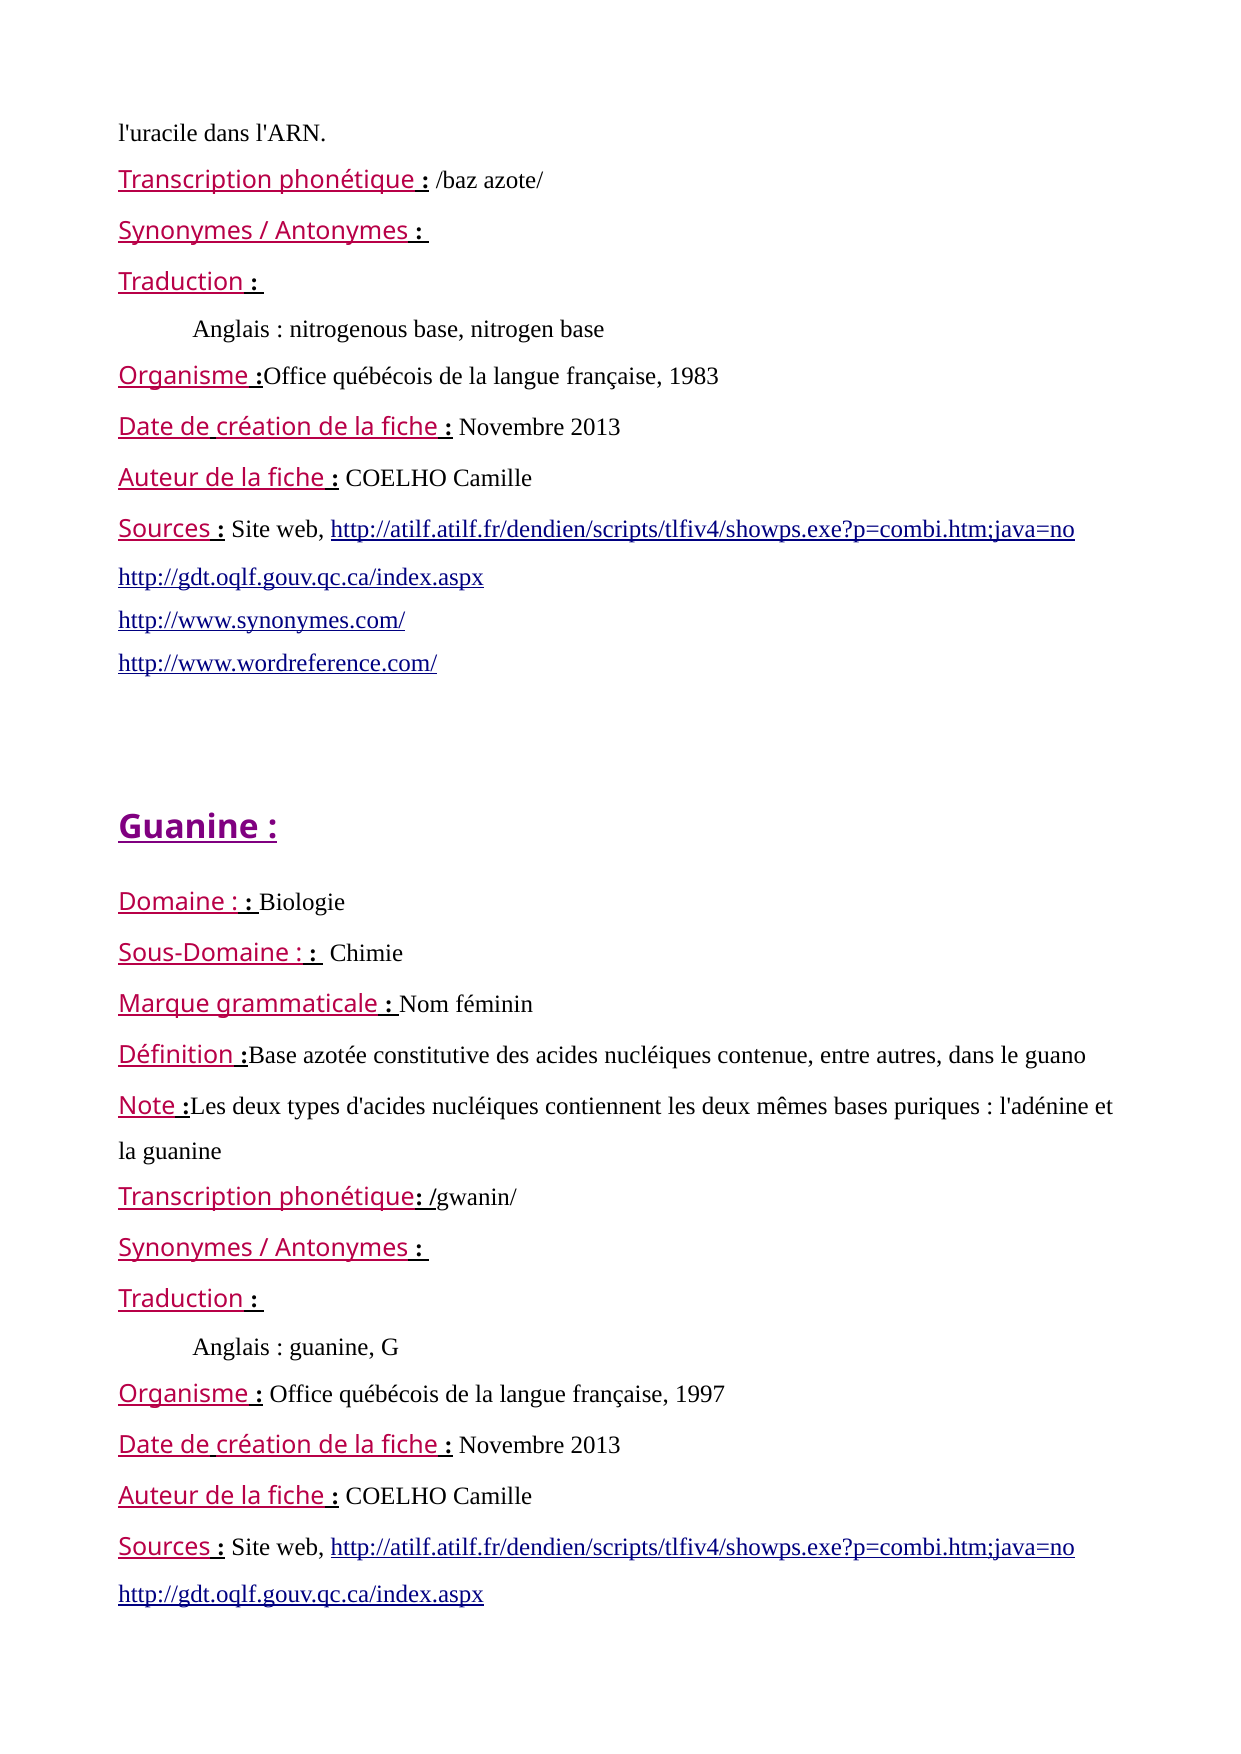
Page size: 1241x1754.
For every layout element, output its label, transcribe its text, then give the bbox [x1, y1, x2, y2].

text Synonymes / Antonymes : [118, 1230, 1122, 1264]
text http://gdt.oqlf.gouv.qc.ca/index.aspx [118, 562, 1122, 590]
text Sources : Site web, http://atilf.atilf.fr/dendien/scripts/tlfiv4/showps.exe?p=combi.htm;java=no [118, 1528, 1122, 1562]
text Auteur de la fiche : COELHO Camille [118, 459, 1122, 494]
text Définition :Base azotée constitutive des acides nucléiques contenue, entre autres, dans le guano [118, 1036, 1122, 1071]
text Synonymes / Antonymes : [118, 212, 1122, 246]
text Date de création de la fiche : Novembre 2013 [118, 408, 1122, 443]
text http://gdt.oqlf.gouv.qc.ca/index.aspx [118, 1579, 1122, 1608]
text Anglais : nitrogenous base, nitrogen base [118, 314, 1122, 343]
text Organisme : Office québécois de la langue française, 1997 [118, 1375, 1122, 1409]
text Transcription phonétique: /gwanin/ [118, 1179, 1122, 1213]
subtitle Guanine : [118, 802, 1122, 848]
text Sous-Domaine : : Chimie [118, 934, 1122, 968]
text Note :Les deux types d'acides nucléiques contiennent les deux mêmes bases puriques : l'adénine et la guanine [118, 1087, 1122, 1165]
text Domaine : : Biologie [118, 883, 1122, 917]
text http://www.synonymes.com/ [118, 605, 1122, 633]
text Traduction : [118, 263, 1122, 297]
text Organisme :Office québécois de la langue française, 1983 [118, 357, 1122, 392]
text Marque grammaticale : Nom féminin [118, 985, 1122, 1019]
text Traduction : [118, 1281, 1122, 1315]
text Auteur de la fiche : COELHO Camille [118, 1477, 1122, 1511]
text l'uracile dans l'ARN. [118, 118, 1122, 147]
text Transcription phonétique : /baz azote/ [118, 161, 1122, 195]
text Date de création de la fiche : Novembre 2013 [118, 1426, 1122, 1460]
text Sources : Site web, http://atilf.atilf.fr/dendien/scripts/tlfiv4/showps.exe?p=combi.htm;java=no [118, 511, 1122, 545]
text Anglais : guanine, G [118, 1332, 1122, 1361]
text http://www.wordreference.com/ [118, 648, 1122, 677]
